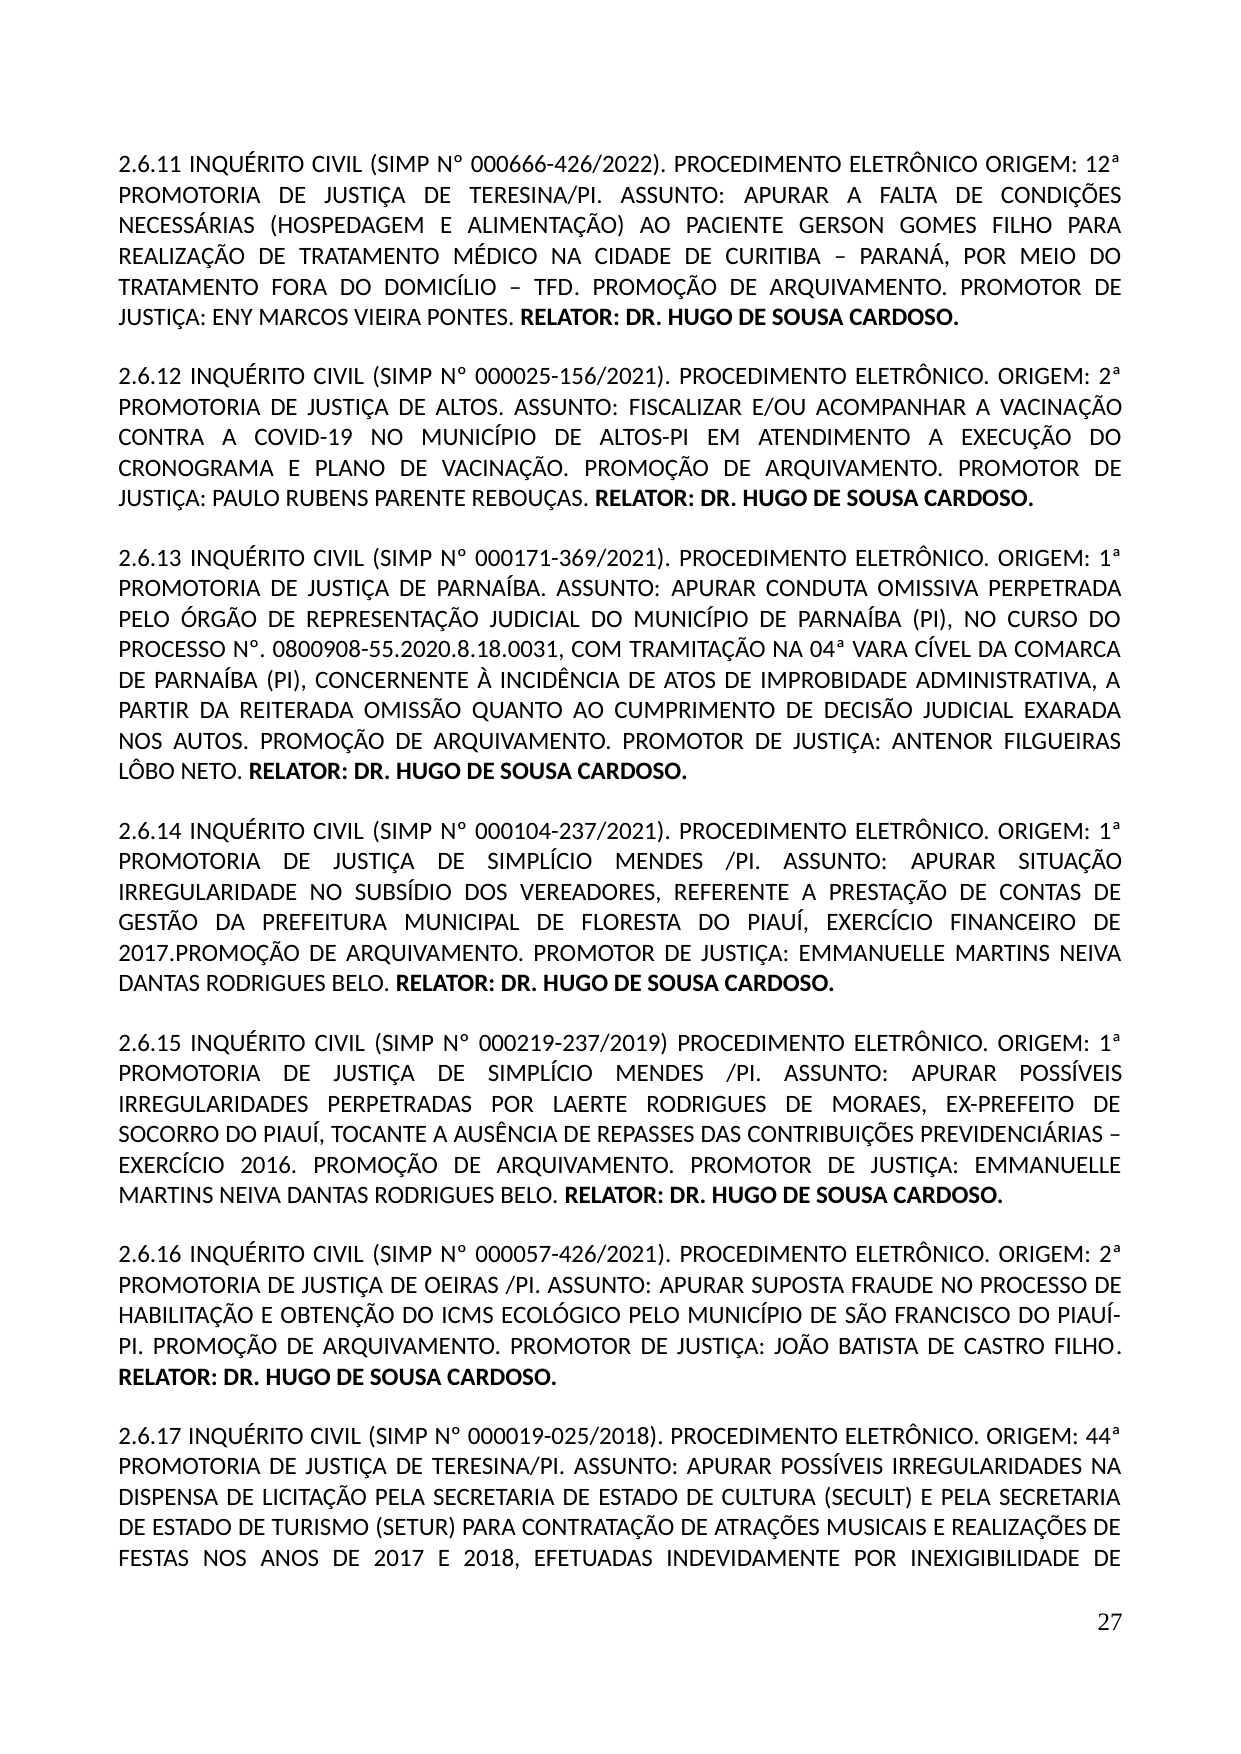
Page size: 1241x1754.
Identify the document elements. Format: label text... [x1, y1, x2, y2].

text 2.6.15 INQUÉRITO CIVIL (SIMP Nº 000219-237/2019) PROCEDIMENTO ELETRÔNICO. ORIGEM: 1ª PROMOTORIA DE JUSTIÇA DE SIMPLÍCIO MENDES /PI. ASSUNTO: APURAR POSSÍVEIS IRREGULARIDADES PERPETRADAS POR LAERTE RODRIGUES DE MORAES, EX-PREFEITO DE SOCORRO DO PIAUÍ, TOCANTE A AUSÊNCIA DE REPASSES DAS CONTRIBUIÇÕES PREVIDENCIÁRIAS – EXERCÍCIO 2016. PROMOÇÃO DE ARQUIVAMENTO. PROMOTOR DE JUSTIÇA: EMMANUELLE MARTINS NEIVA DANTAS RODRIGUES BELO. RELATOR: DR. HUGO DE SOUSA CARDOSO. [118, 1027, 1122, 1210]
text 2.6.16 INQUÉRITO CIVIL (SIMP Nº 000057-426/2021). PROCEDIMENTO ELETRÔNICO. ORIGEM: 2ª PROMOTORIA DE JUSTIÇA DE OEIRAS /PI. ASSUNTO: APURAR SUPOSTA FRAUDE NO PROCESSO DE HABILITAÇÃO E OBTENÇÃO DO ICMS ECOLÓGICO PELO MUNICÍPIO DE SÃO FRANCISCO DO PIAUÍ-PI. PROMOÇÃO DE ARQUIVAMENTO. PROMOTOR DE JUSTIÇA: JOÃO BATISTA DE CASTRO FILHO. RELATOR: DR. HUGO DE SOUSA CARDOSO. [118, 1238, 1122, 1391]
text 2.6.12 INQUÉRITO CIVIL (SIMP Nº 000025-156/2021). PROCEDIMENTO ELETRÔNICO. ORIGEM: 2ª PROMOTORIA DE JUSTIÇA DE ALTOS. ASSUNTO: FISCALIZAR E/OU ACOMPANHAR A VACINAÇÃO CONTRA A COVID-19 NO MUNICÍPIO DE ALTOS-PI EM ATENDIMENTO A EXECUÇÃO DO CRONOGRAMA E PLANO DE VACINAÇÃO. PROMOÇÃO DE ARQUIVAMENTO. PROMOTOR DE JUSTIÇA: PAULO RUBENS PARENTE REBOUÇAS. RELATOR: DR. HUGO DE SOUSA CARDOSO. [118, 361, 1122, 513]
text 2.6.14 INQUÉRITO CIVIL (SIMP Nº 000104-237/2021). PROCEDIMENTO ELETRÔNICO. ORIGEM: 1ª PROMOTORIA DE JUSTIÇA DE SIMPLÍCIO MENDES /PI. ASSUNTO: APURAR SITUAÇÃO IRREGULARIDADE NO SUBSÍDIO DOS VEREADORES, REFERENTE A PRESTAÇÃO DE CONTAS DE GESTÃO DA PREFEITURA MUNICIPAL DE FLORESTA DO PIAUÍ, EXERCÍCIO FINANCEIRO DE 2017.PROMOÇÃO DE ARQUIVAMENTO. PROMOTOR DE JUSTIÇA: EMMANUELLE MARTINS NEIVA DANTAS RODRIGUES BELO. RELATOR: DR. HUGO DE SOUSA CARDOSO. [118, 815, 1122, 998]
text 2.6.13 INQUÉRITO CIVIL (SIMP Nº 000171-369/2021). PROCEDIMENTO ELETRÔNICO. ORIGEM: 1ª PROMOTORIA DE JUSTIÇA DE PARNAÍBA. ASSUNTO: APURAR CONDUTA OMISSIVA PERPETRADA PELO ÓRGÃO DE REPRESENTAÇÃO JUDICIAL DO MUNICÍPIO DE PARNAÍBA (PI), NO CURSO DO PROCESSO Nº. 0800908-55.2020.8.18.0031, COM TRAMITAÇÃO NA 04ª VARA CÍVEL DA COMARCA DE PARNAÍBA (PI), CONCERNENTE À INCIDÊNCIA DE ATOS DE IMPROBIDADE ADMINISTRATIVA, A PARTIR DA REITERADA OMISSÃO QUANTO AO CUMPRIMENTO DE DECISÃO JUDICIAL EXARADA NOS AUTOS. PROMOÇÃO DE ARQUIVAMENTO. PROMOTOR DE JUSTIÇA: ANTENOR FILGUEIRAS LÔBO NETO. RELATOR: DR. HUGO DE SOUSA CARDOSO. [118, 542, 1122, 786]
text 2.6.17 INQUÉRITO CIVIL (SIMP Nº 000019-025/2018). PROCEDIMENTO ELETRÔNICO. ORIGEM: 44ª PROMOTORIA DE JUSTIÇA DE TERESINA/PI. ASSUNTO: APURAR POSSÍVEIS IRREGULARIDADES NA DISPENSA DE LICITAÇÃO PELA SECRETARIA DE ESTADO DE CULTURA (SECULT) E PELA SECRETARIA DE ESTADO DE TURISMO (SETUR) PARA CONTRATAÇÃO DE ATRAÇÕES MUSICAIS E REALIZAÇÕES DE FESTAS NOS ANOS DE 2017 E 2018, EFETUADAS INDEVIDAMENTE POR INEXIGIBILIDADE DE [118, 1420, 1122, 1572]
text 2.6.11 INQUÉRITO CIVIL (SIMP Nº 000666-426/2022). PROCEDIMENTO ELETRÔNICO ORIGEM: 12ª PROMOTORIA DE JUSTIÇA DE TERESINA/PI. ASSUNTO: APURAR A FALTA DE CONDIÇÕES NECESSÁRIAS (HOSPEDAGEM E ALIMENTAÇÃO) AO PACIENTE GERSON GOMES FILHO PARA REALIZAÇÃO DE TRATAMENTO MÉDICO NA CIDADE DE CURITIBA – PARANÁ, POR MEIO DO TRATAMENTO FORA DO DOMICÍLIO – TFD. PROMOÇÃO DE ARQUIVAMENTO. PROMOTOR DE JUSTIÇA: ENY MARCOS VIEIRA PONTES. RELATOR: DR. HUGO DE SOUSA CARDOSO. [118, 149, 1122, 332]
